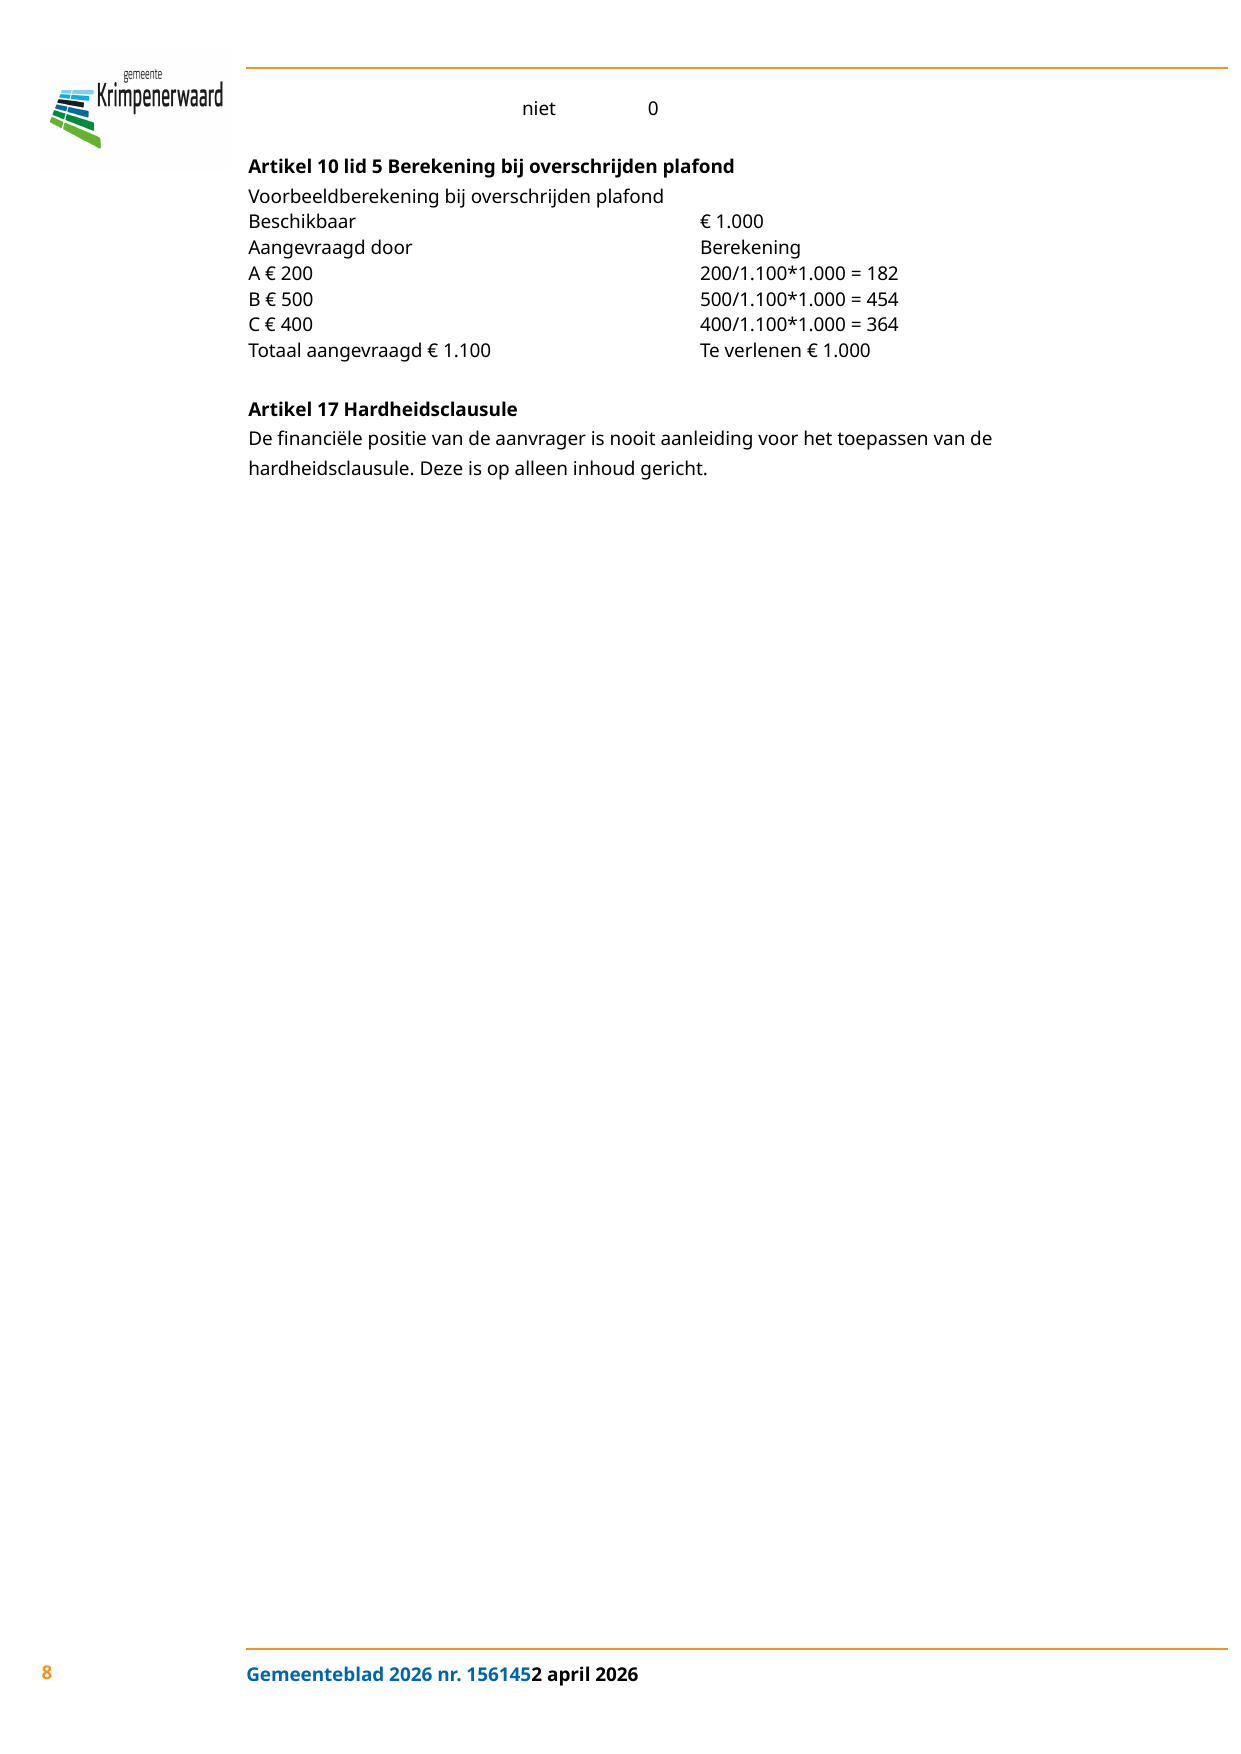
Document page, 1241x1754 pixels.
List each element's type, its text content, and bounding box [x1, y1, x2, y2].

table_cell C € 400 [248, 312, 700, 337]
text Artikel 17 Hardheidsclausule [248, 396, 1152, 422]
table_cell Berekening [700, 235, 1152, 260]
table_cell niet [522, 95, 648, 121]
table_cell 200/1.100*1.000 = 182 [700, 260, 1152, 286]
text Artikel 10 lid 5 Berekening bij overschrijden plafond [248, 153, 1152, 179]
table_cell [900, 95, 1026, 121]
table_cell [1026, 95, 1152, 121]
table_cell [248, 95, 396, 121]
table_cell 400/1.100*1.000 = 364 [700, 312, 1152, 337]
text De financiële positie van de aanvrager is nooit aanleiding voor het toepassen van de hardheidsclausule. Deze is op alleen inhoud gericht. [248, 426, 1152, 481]
table_cell Aangevraagd door [248, 235, 700, 260]
table_cell B € 500 [248, 286, 700, 312]
table_cell € 1.000 [700, 209, 1152, 234]
table_header Voorbeeldberekening bij overschrijden plafond [248, 183, 700, 209]
table_header [700, 183, 1152, 209]
table_cell [396, 95, 522, 121]
table_cell A € 200 [248, 260, 700, 286]
picture [41, 47, 231, 172]
table_cell Totaal aangevraagd € 1.100 [248, 338, 700, 363]
table_cell 0 [648, 95, 774, 121]
table_cell 500/1.100*1.000 = 454 [700, 286, 1152, 312]
table_cell [774, 95, 900, 121]
table_cell Te verlenen € 1.000 [700, 338, 1152, 363]
table_cell Beschikbaar [248, 209, 700, 234]
